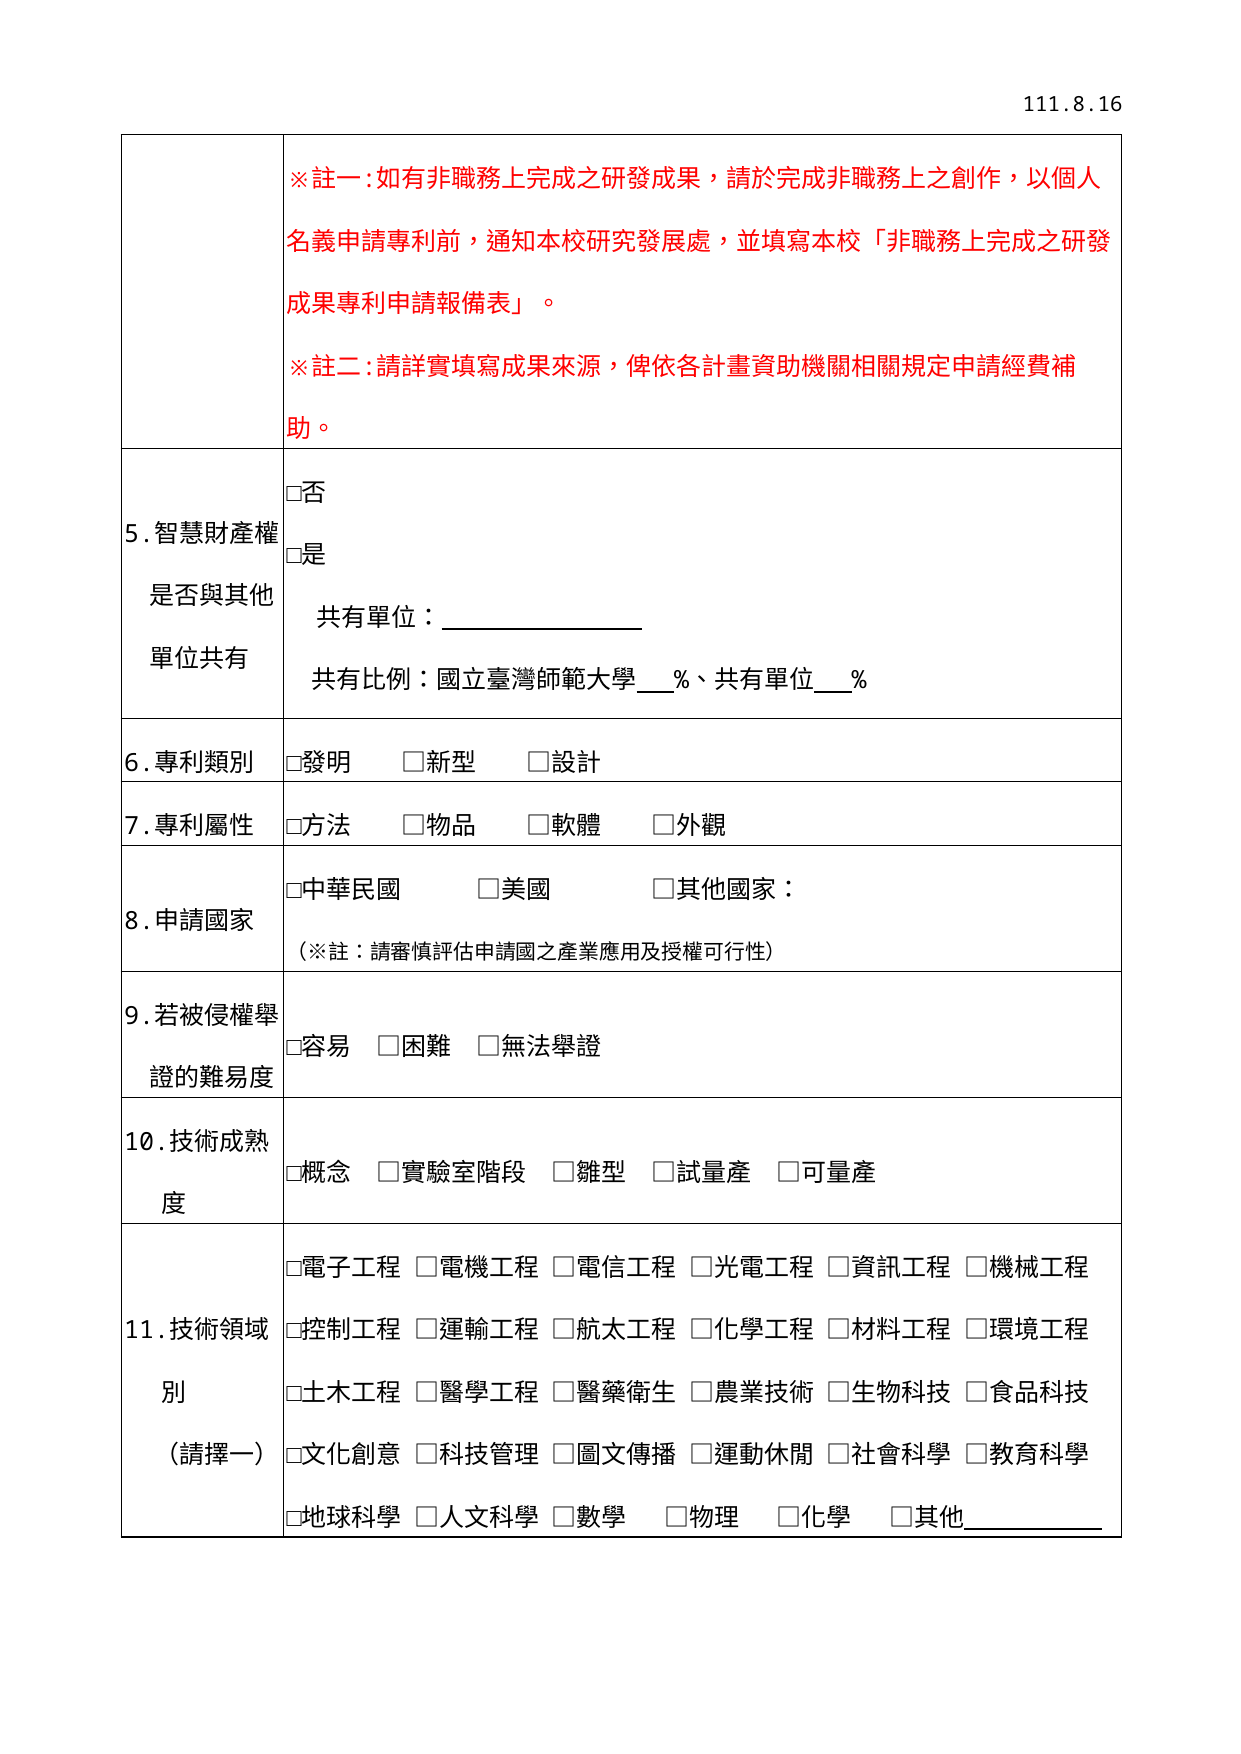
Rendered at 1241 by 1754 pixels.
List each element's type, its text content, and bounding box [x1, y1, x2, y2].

table_cell □否 □是 共有單位： 共有比例：國立臺灣師範大學 %、共有單位 % [284, 449, 1121, 718]
table_cell 5.智慧財產權是否與其他單位共有 [122, 449, 283, 718]
table_cell □方法 □物品 □軟體 □外觀 [284, 782, 1121, 845]
table_cell □中華民國 □美國 □其他國家： （※註：請審慎評估申請國之產業應用及授權可行性） [284, 846, 1121, 971]
table_cell 9.若被侵權舉證的難易度 [122, 972, 283, 1097]
table_cell □概念 □實驗室階段 □雛型 □試量產 □可量產 [284, 1098, 1121, 1223]
table_cell 11.技術領域別 （請擇一） [122, 1224, 283, 1536]
table_cell 10.技術成熟度 [122, 1098, 283, 1223]
table_cell 8.申請國家 [122, 846, 283, 971]
table_cell □電子工程 □電機工程 □電信工程 □光電工程 □資訊工程 □機械工程 □控制工程 □運輸工程 □航太工程 □化學工程 □材料工程 □環境工程 □土木工程 □醫學工程 □醫藥衛生 □農業技術 □生物科技 □食品科技 □文化創意 □科技管理 □圖文傳播 □運動休閒 □社會科學 □教育科學 □地球科學 □人文科學 □數學 □物理 □化學 □其他 [284, 1224, 1121, 1536]
table_cell 7.專利屬性 [122, 782, 283, 845]
table_cell 6.專利類別 [122, 719, 283, 781]
table_cell □容易 □困難 □無法舉證 [284, 972, 1121, 1097]
table_cell ※註一:如有非職務上完成之研發成果，請於完成非職務上之創作，以個人名義申請專利前，通知本校研究發展處，並填寫本校「非職務上完成之研發成果專利申請報備表」。 ※註二:請詳實填寫成果來源，俾依各計畫資助機關相關規定申請經費補助。 [284, 135, 1121, 448]
table_cell □發明 □新型 □設計 [284, 719, 1121, 781]
table_cell [122, 135, 283, 448]
